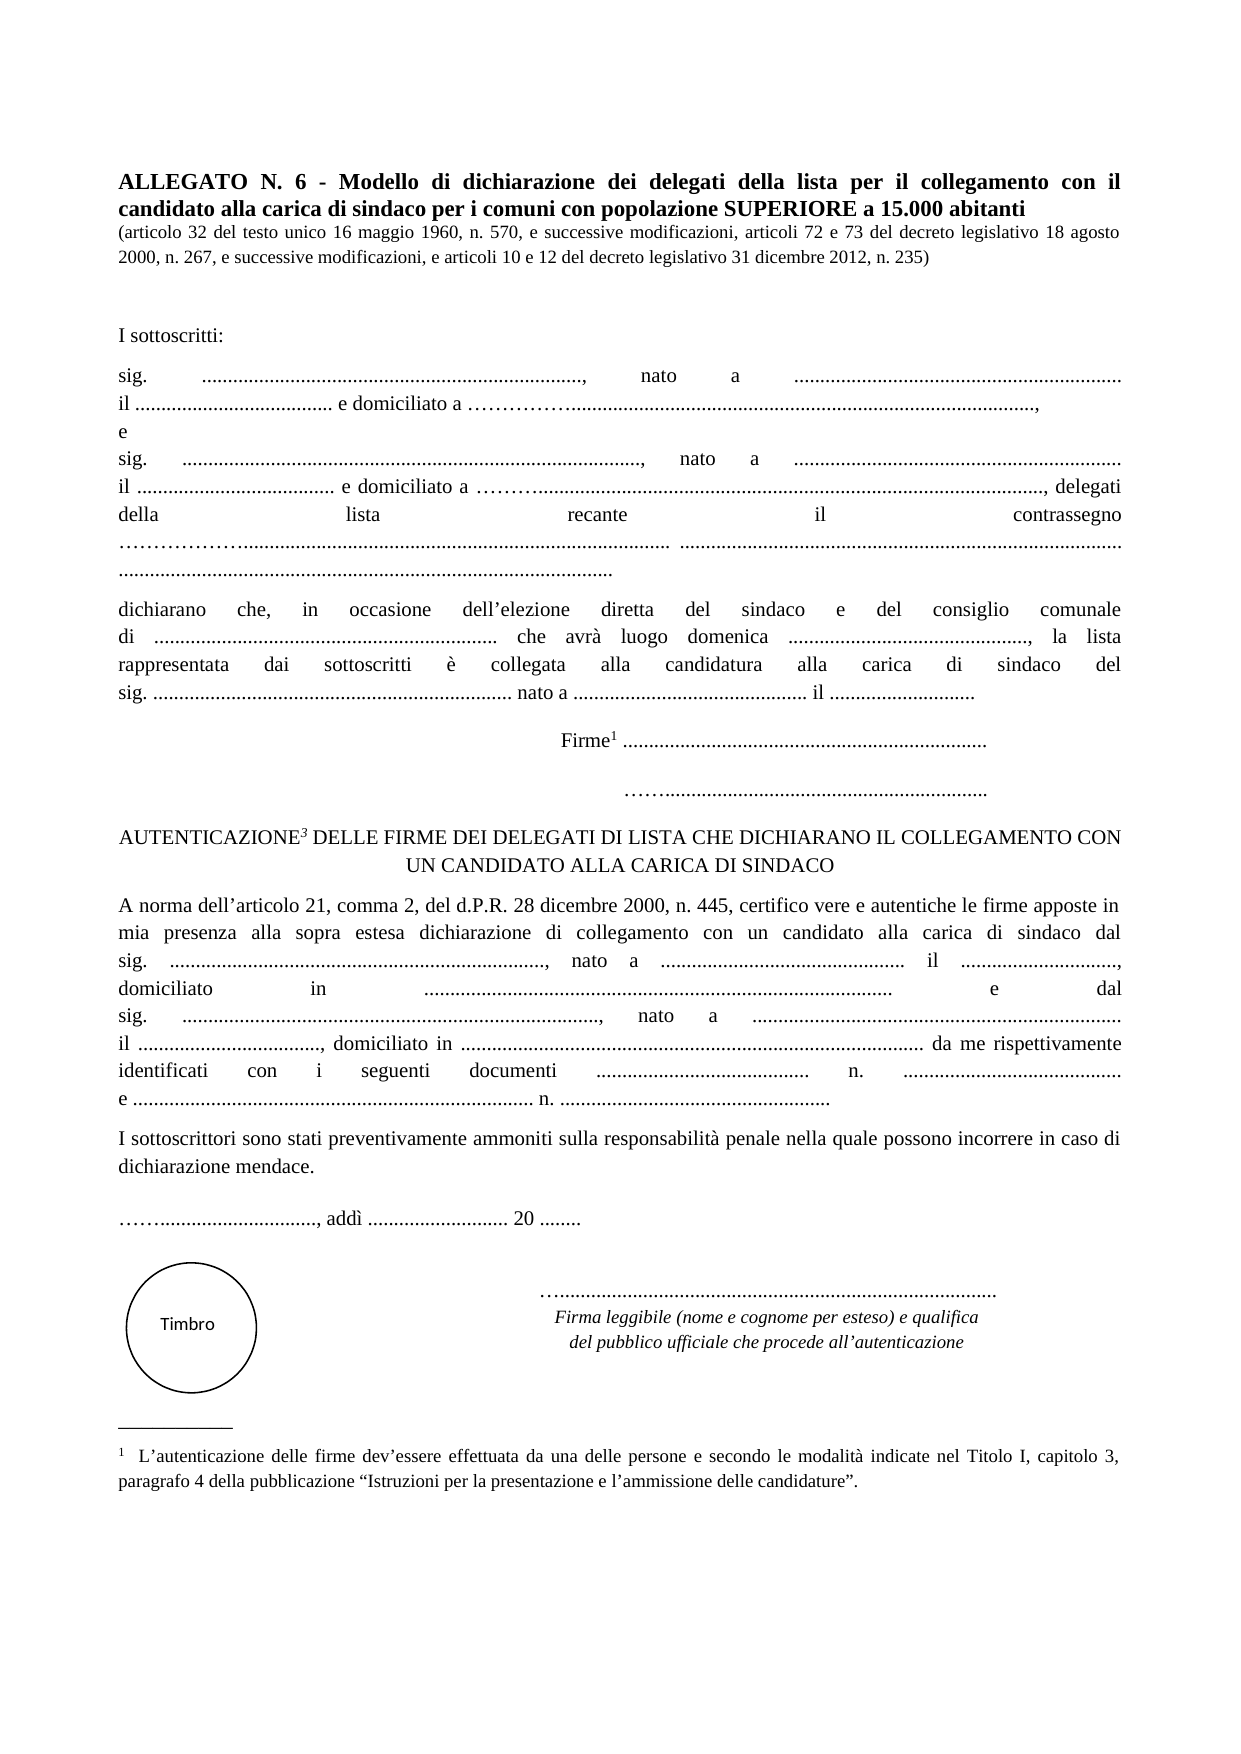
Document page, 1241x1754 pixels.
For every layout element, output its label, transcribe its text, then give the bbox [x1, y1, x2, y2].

text …….............................................................. [487, 776, 1122, 801]
text Firma leggibile (nome e cognome per esteso) e qualifica [339, 1306, 1122, 1328]
text ….................................................................................... [339, 1278, 1122, 1302]
text 1 L’autenticazione delle firme dev’essere effettuata da una delle persone e secondo le modalità indicate nel Titolo I, capitolo 3, paragrafo 4 della pubblicazione “Istruzioni per la presentazione e l’ammissione delle candidature”. [118, 1445, 1122, 1491]
text I sottoscritti: [118, 323, 1122, 347]
text dichiarano che, in occasione dell’elezione diretta del sindaco e del consiglio comunale di .................................................................. che avrà luogo domenica .............................................., la lista rappresentata dai sottoscritti è collegata alla candidatura alla carica di sindaco del sig. ..................................................................... nato a ............................................. il ............................ [118, 597, 1122, 704]
text AUTENTICAZIONE3 DELLE FIRME DEI DELEGATI DI LISTA CHE DICHIARANO IL COLLEGAMENTO CON UN CANDIDATO ALLA CARICA DI SINDACO [118, 825, 1122, 877]
text A norma dell’articolo 21, comma 2, del d.P.R. 28 dicembre 2000, n. 445, certifico vere e autentiche le firme apposte in mia presenza alla sopra estesa dichiarazione di collegamento con un candidato alla carica di sindaco dal sig. ........................................................................, nato a ............................................... il .............................., domiciliato in .......................................................................................... e dal sig. ................................................................................, nato a ....................................................................... il ..................................., domiciliato in ......................................................................................... da me rispettivamente identificati con i seguenti documenti ......................................... n. .......................................... e ............................................................................. n. .................................................... [118, 893, 1122, 1110]
text (articolo 32 del testo unico 16 maggio 1960, n. 570, e successive modificazioni, articoli 72 e 73 del decreto legislativo 18 agosto 2000, n. 267, e successive modificazioni, e articoli 10 e 12 del decreto legislativo 31 dicembre 2012, n. 235) [118, 221, 1122, 267]
text Firme1 ...................................................................... [487, 728, 1122, 752]
text e [118, 419, 1122, 443]
text sig. ........................................................................................, nato a ............................................................... il ...................................... e domiciliato a ………................................................................................................., delegati della lista recante il contrassegno ……………….................................................................................. .................................................................................................................................................................................... [118, 446, 1122, 581]
text __________ [118, 1405, 1122, 1432]
text …….............................., addì ........................... 20 ........ [118, 1206, 1122, 1230]
text I sottoscrittori sono stati preventivamente ammoniti sulla responsabilità penale nella quale possono incorrere in caso di dichiarazione mendace. [118, 1126, 1122, 1178]
text sig. ........................................................................., nato a ............................................................... il ...................................... e domiciliato a ……………........................................................................................., [118, 363, 1122, 415]
text ALLEGATO N. 6 - Modello di dichiarazione dei delegati della lista per il collegamento con il candidato alla carica di sindaco per i comuni con popolazione SUPERIORE a 15.000 abitanti [118, 168, 1122, 221]
text del pubblico ufficiale che procede all’autenticazione [339, 1331, 1122, 1352]
